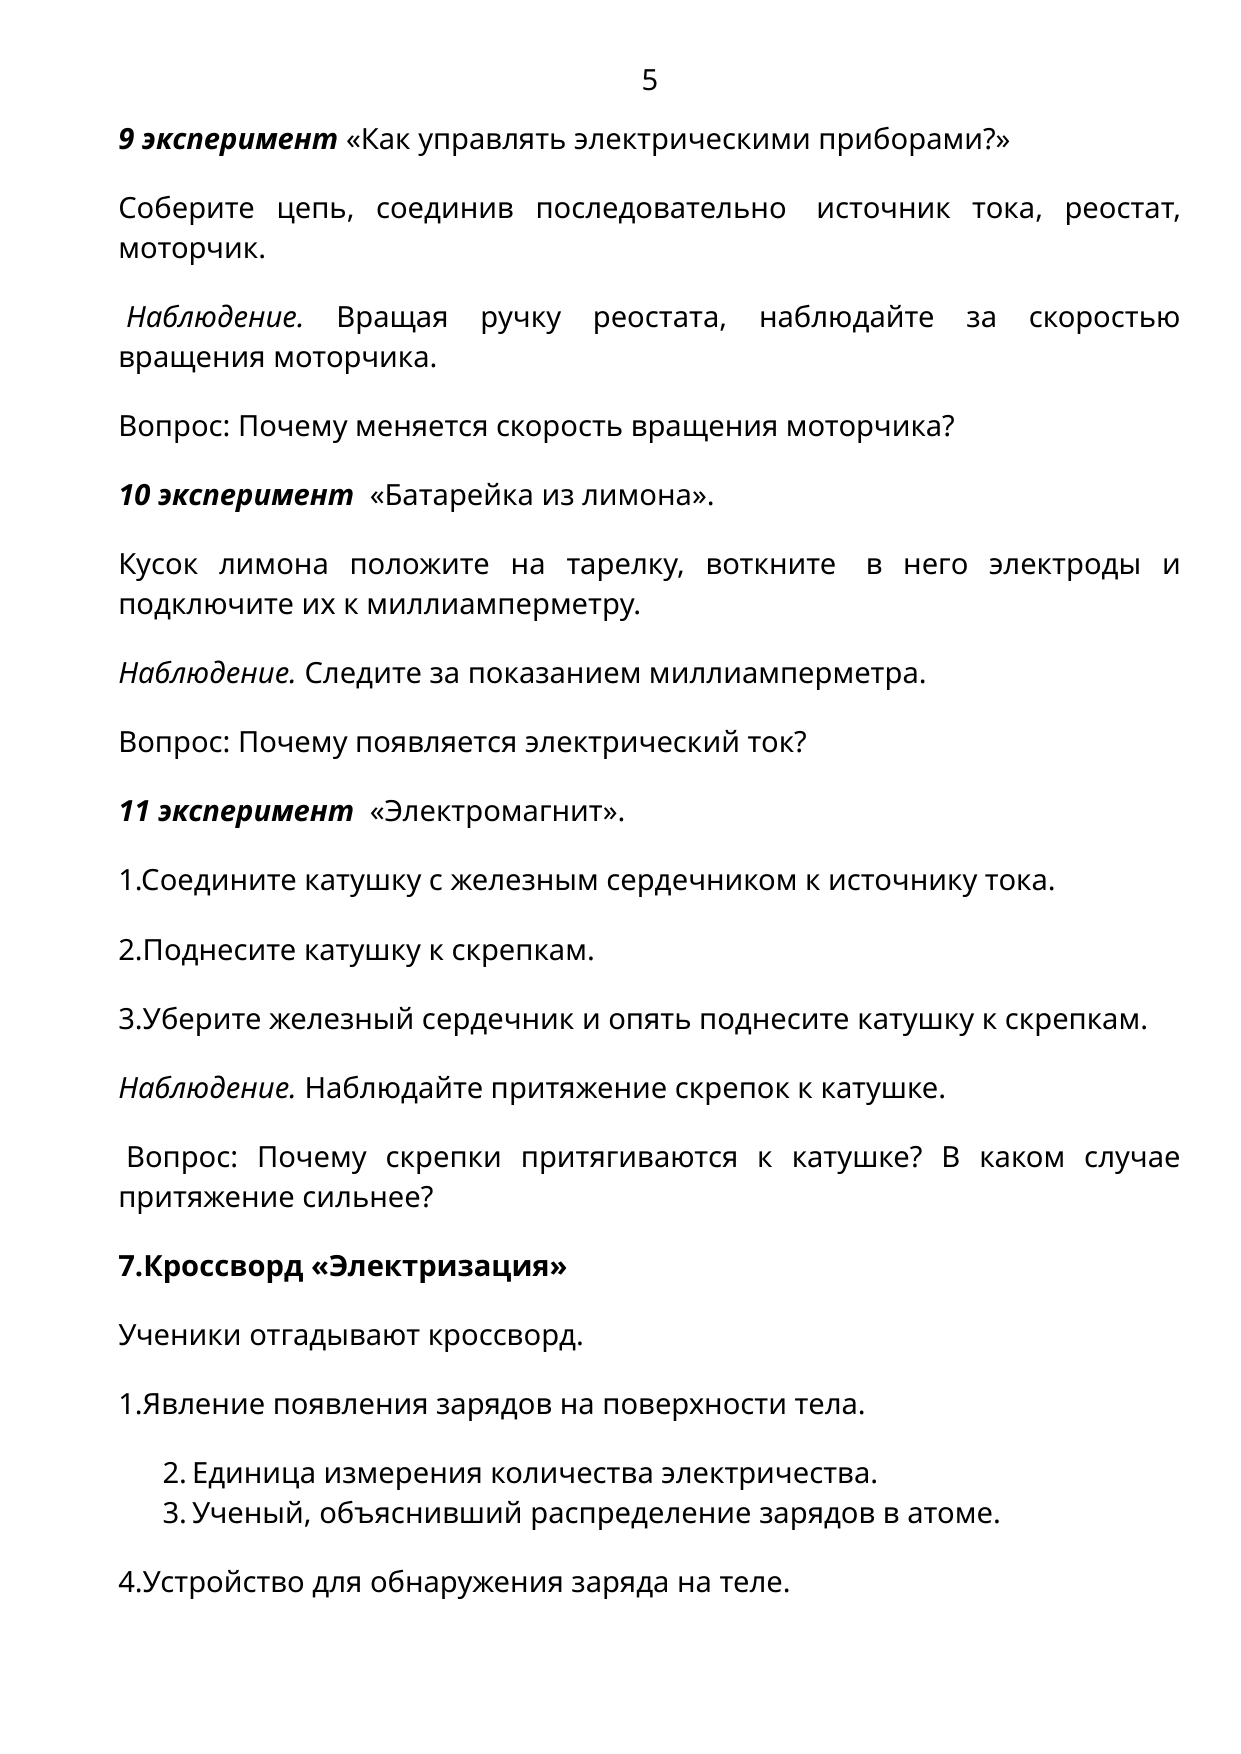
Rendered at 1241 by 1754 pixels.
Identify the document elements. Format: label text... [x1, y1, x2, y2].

list Единица измерения количества электричества. [162, 1453, 1181, 1492]
text 1.Явление появления зарядов на поверхности тела. [118, 1383, 1181, 1423]
text 1.Соедините катушку с железным сердечником к источнику тока. [118, 860, 1181, 899]
text 7.Кроссворд «Электризация» [118, 1245, 1181, 1285]
text 4.Устройство для обнаружения заряда на теле. [118, 1562, 1181, 1601]
text 2.Поднесите катушку к скрепкам. [118, 929, 1181, 968]
text Вопрос: Почему меняется скорость вращения моторчика? [118, 405, 1181, 445]
text Ученики отгадывают кроссворд. [118, 1314, 1181, 1354]
text Наблюдение. Наблюдайте притяжение скрепок к катушке. [118, 1067, 1181, 1107]
text Вопрос: Почему появляется электрический ток? [118, 721, 1181, 761]
text Вопрос: Почему скрепки притягиваются к катушке? В каком случае притяжение сильнее? [118, 1136, 1181, 1216]
text 3.Уберите железный сердечник и опять поднесите катушку к скрепкам. [118, 998, 1181, 1038]
text 11 эксперимент «Электромагнит». [118, 791, 1181, 830]
text 9 эксперимент «Как управлять электрическими приборами?» [118, 118, 1181, 158]
text Наблюдение. Следите за показанием миллиамперметра. [118, 652, 1181, 692]
list Ученый, объяснивший распределение зарядов в атоме. [162, 1492, 1181, 1532]
text Кусок лимона положите на тарелку, воткните в него электроды и подключите их к миллиамперметру. [118, 543, 1181, 623]
text Наблюдение. Вращая ручку реостата, наблюдайте за скоростью вращения моторчика. [118, 296, 1181, 376]
text 10 эксперимент «Батарейка из лимона». [118, 474, 1181, 514]
text Соберите цепь, соединив последовательно источник тока, реостат, моторчик. [118, 187, 1181, 267]
